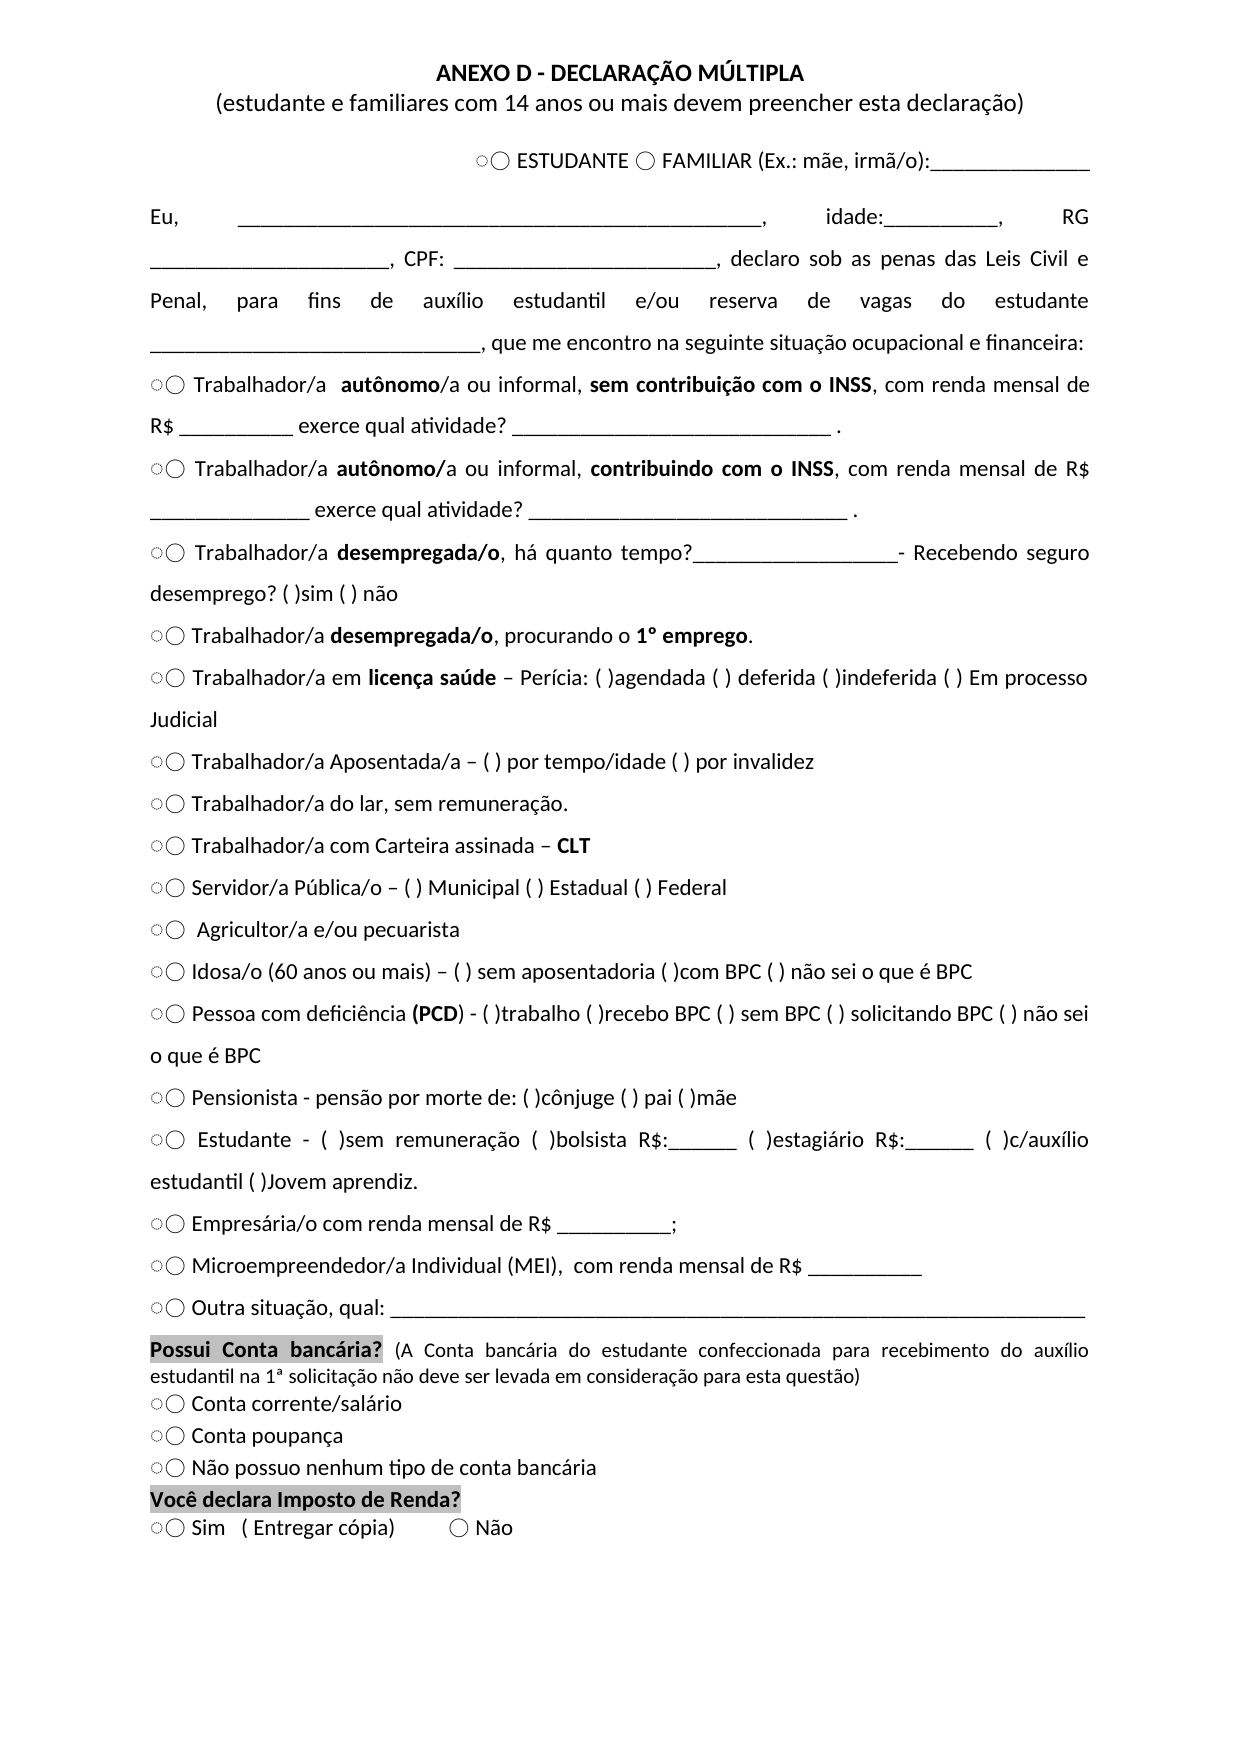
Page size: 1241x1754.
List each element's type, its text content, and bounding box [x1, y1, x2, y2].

text ⃝ Servidor/a Pública/o – ( ) Municipal ( ) Estadual ( ) Federal [150, 873, 1090, 901]
text ⃝ Trabalhador/a Aposentada/a – ( ) por tempo/idade ( ) por invalidez [150, 747, 1090, 776]
text Eu, ______________________________________________, idade:__________, RG _____________________, CPF: _______________________, declaro sob as penas das Leis Civil e Penal, para fins de auxílio estudantil e/ou reserva de vagas do estudante _____________________________, que me encontro na seguinte situação ocupacional e financeira: [150, 202, 1090, 356]
text ⃝ Não possuo nenhum tipo de conta bancária [150, 1453, 1090, 1481]
text ⃝ Microempreendedor/a Individual (MEI), com renda mensal de R$ __________ [150, 1251, 1090, 1279]
text ⃝ Trabalhador/a autônomo/a ou informal, sem contribuição com o INSS, com renda mensal de R$ __________ exerce qual atividade? ____________________________ . [150, 370, 1090, 440]
text ⃝ Idosa/o (60 anos ou mais) – ( ) sem aposentadoria ( )com BPC ( ) não sei o que é BPC [150, 957, 1090, 985]
text ⃝ Estudante - ( )sem remuneração ( )bolsista R$:______ ( )estagiário R$:______ ( )c/auxílio estudantil ( )Jovem aprendiz. [150, 1125, 1090, 1195]
text ANEXO D - DECLARAÇÃO MÚLTIPLA [150, 57, 1090, 87]
text Possui Conta bancária? (A Conta bancária do estudante confeccionada para recebimento do auxílio estudantil na 1ª solicitação não deve ser levada em consideração para esta questão) [150, 1335, 1090, 1389]
text ⃝ Empresária/o com renda mensal de R$ __________; [150, 1209, 1090, 1237]
text ⃝ Agricultor/a e/ou pecuarista [150, 915, 1090, 943]
text ⃝ Trabalhador/a autônomo/a ou informal, contribuindo com o INSS, com renda mensal de R$ ______________ exerce qual atividade? ____________________________ . [150, 454, 1090, 524]
text ⃝ Conta corrente/salário [150, 1389, 1090, 1417]
text ⃝ Trabalhador/a do lar, sem remuneração. [150, 789, 1090, 817]
text ⃝ Sim ( Entregar cópia) ⃝ Não [150, 1513, 1090, 1541]
text ⃝ Trabalhador/a em licença saúde – Perícia: ( )agendada ( ) deferida ( )indeferida ( ) Em processo Judicial [150, 663, 1090, 733]
text ⃝ Pessoa com deficiência (PCD) - ( )trabalho ( )recebo BPC ( ) sem BPC ( ) solicitando BPC ( ) não sei o que é BPC [150, 999, 1090, 1069]
text ⃝ ESTUDANTE ⃝ FAMILIAR (Ex.: mãe, irmã/o):______________ [150, 146, 1090, 174]
text ⃝ Trabalhador/a desempregada/o, procurando o 1º emprego. [150, 622, 1090, 649]
text ⃝ Trabalhador/a desempregada/o, há quanto tempo?__________________- Recebendo seguro desemprego? ( )sim ( ) não [150, 538, 1090, 608]
text ⃝ Outra situação, qual: _____________________________________________________________ [150, 1293, 1090, 1321]
text ⃝ Trabalhador/a com Carteira assinada – CLT [150, 831, 1090, 859]
text ⃝ Pensionista - pensão por morte de: ( )cônjuge ( ) pai ( )mãe [150, 1083, 1090, 1111]
text Você declara Imposto de Renda? [150, 1485, 1090, 1513]
text ⃝ Conta poupança [150, 1421, 1090, 1449]
text (estudante e familiares com 14 anos ou mais devem preencher esta declaração) [150, 87, 1090, 118]
